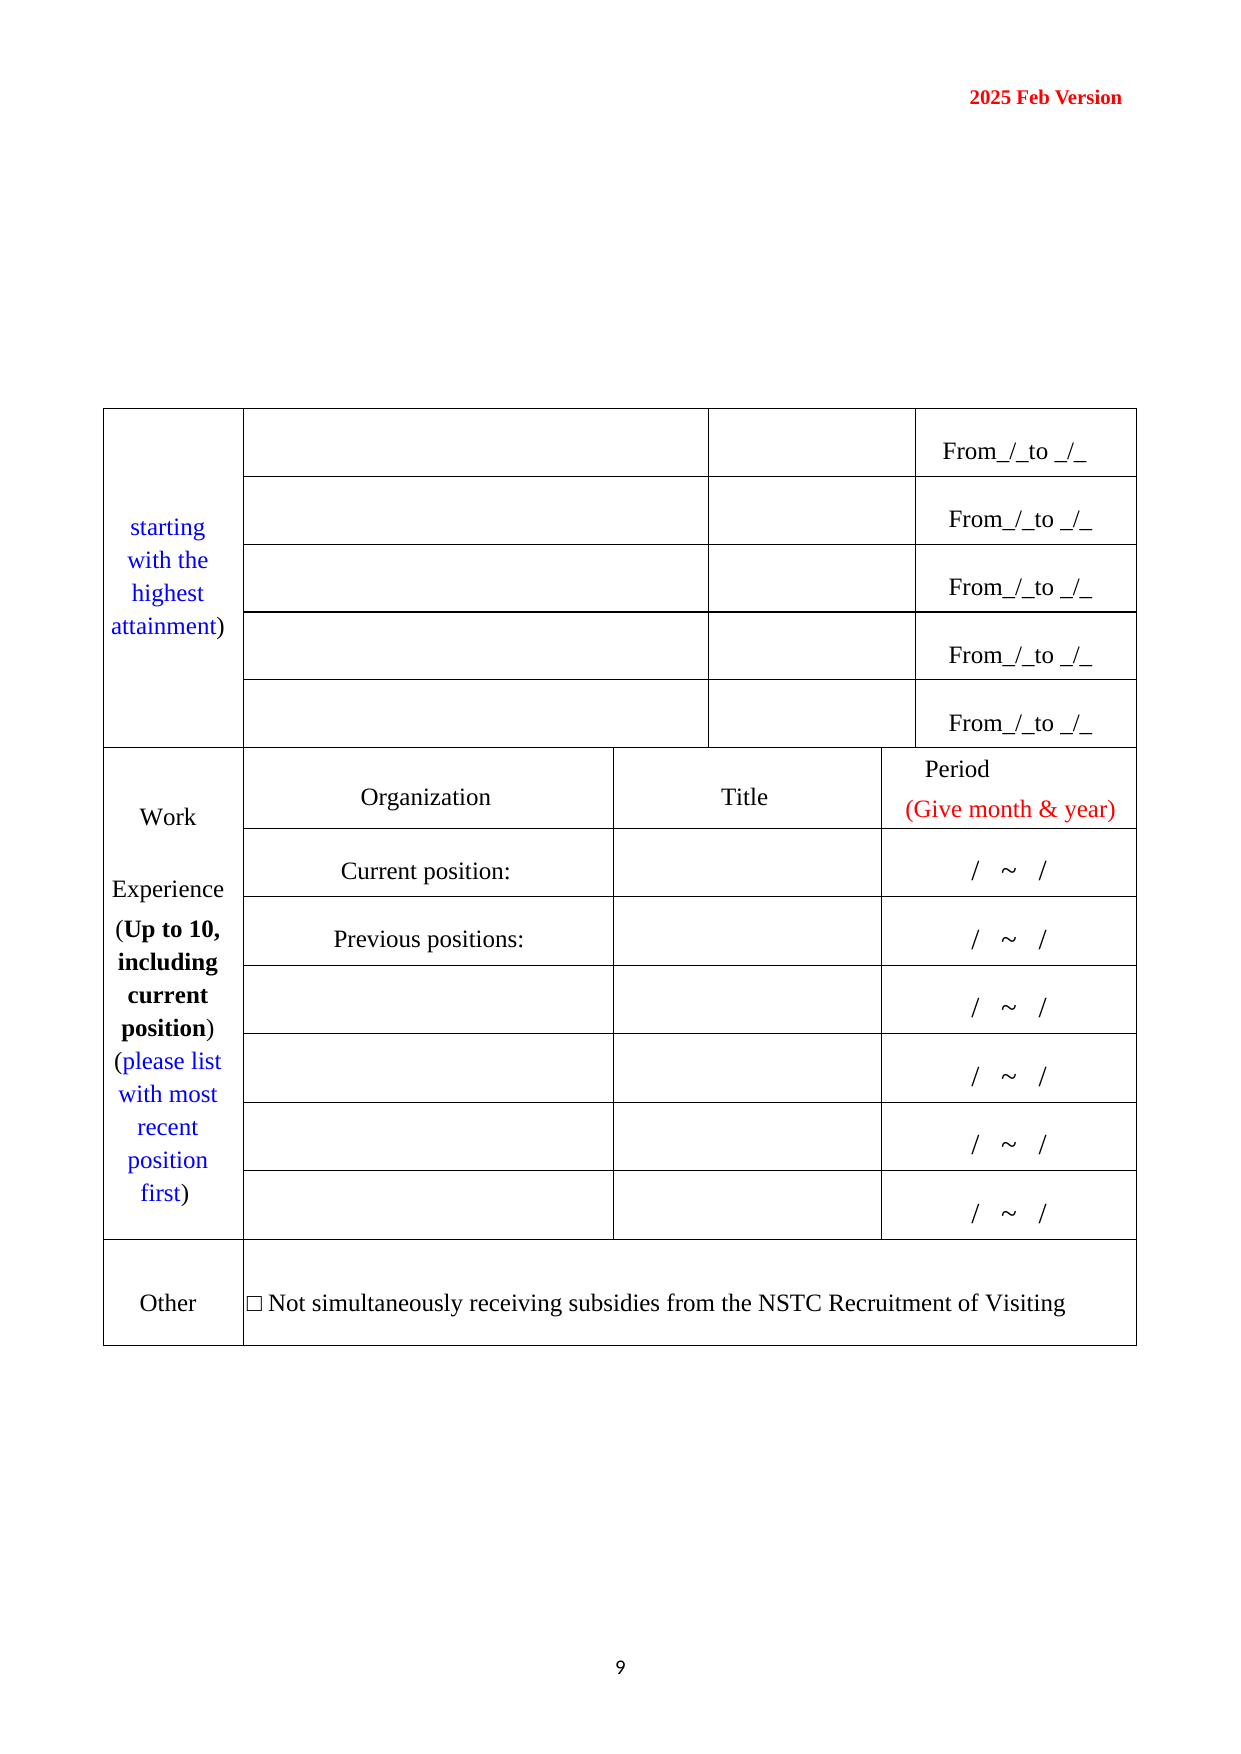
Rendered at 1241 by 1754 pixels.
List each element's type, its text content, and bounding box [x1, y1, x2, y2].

table_cell Other [104, 1240, 243, 1344]
table_cell [709, 613, 915, 679]
table_cell [244, 545, 708, 611]
table_cell Period (Give month & year) [882, 748, 1136, 827]
table_cell / ~ / [882, 966, 1136, 1033]
table_cell Current position: [244, 829, 613, 896]
table_cell / ~ / [882, 1034, 1136, 1102]
table_cell Organization [244, 748, 613, 827]
table_cell / ~ / [882, 1103, 1136, 1170]
table_cell Previous positions: [244, 897, 613, 964]
table_cell From_/_to _/_ [916, 680, 1136, 747]
table_cell [614, 897, 881, 964]
table_cell □ Not simultaneously receiving subsidies from the NSTC Recruitment of Visiting [244, 1240, 1136, 1344]
table_cell [244, 613, 708, 679]
table_cell [614, 829, 881, 896]
table_cell starting with the highest attainment) [104, 409, 243, 747]
table_cell [709, 545, 915, 611]
table_cell Title [614, 748, 881, 827]
table_cell [244, 1171, 613, 1239]
table_cell [709, 409, 915, 476]
table_cell / ~ / [882, 897, 1136, 964]
table_cell [244, 477, 708, 544]
table_cell [709, 477, 915, 544]
table_cell [614, 1103, 881, 1170]
table_cell [614, 1171, 881, 1239]
table_cell / ~ / [882, 1171, 1136, 1239]
table_cell [244, 1034, 613, 1102]
table_cell [244, 409, 708, 476]
table_cell From_/_to _/_ [916, 477, 1136, 544]
table_cell [244, 1103, 613, 1170]
table_cell [244, 966, 613, 1033]
table_cell Work Experience (Up to 10, including current position) (please list with most recent position first) [104, 748, 243, 1239]
table_cell [709, 680, 915, 747]
table_cell From_/_to _/_ [916, 613, 1136, 679]
table_cell [244, 680, 708, 747]
table_cell From_/_to _/_ [916, 409, 1136, 476]
table_cell From_/_to _/_ [916, 545, 1136, 611]
table_cell [614, 966, 881, 1033]
table_cell [614, 1034, 881, 1102]
table_cell / ~ / [882, 829, 1136, 896]
